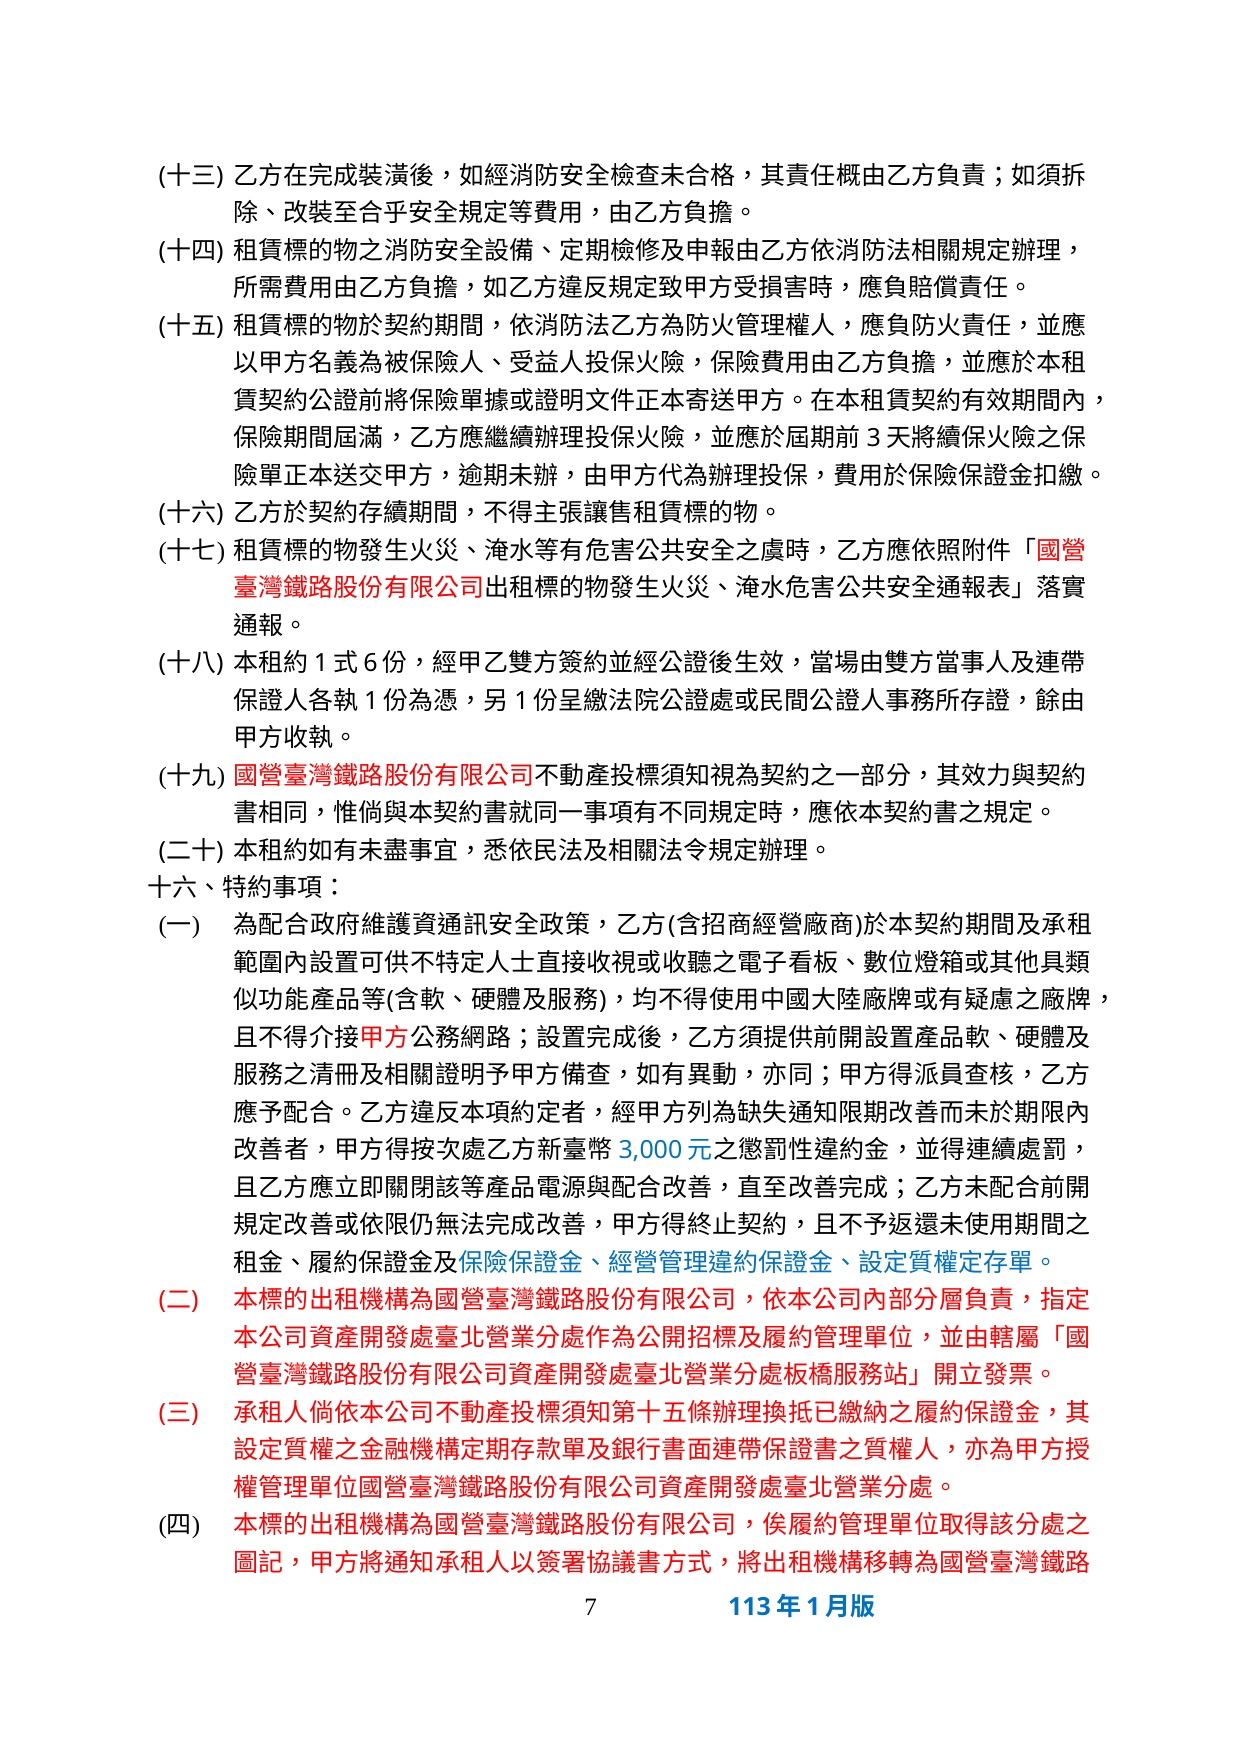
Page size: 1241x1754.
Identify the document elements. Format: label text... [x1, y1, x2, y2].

list 租賃標的物之消防安全設備、定期檢修及申報由乙方依消防法相關規定辦理，所需費用由乙方負擔，如乙方違反規定致甲方受損害時，應負賠償責任。 [158, 229, 1087, 304]
list 國營臺灣鐵路股份有限公司不動產投標須知視為契約之一部分，其效力與契約書相同，惟倘與本契約書就同一事項有不同規定時，應依本契約書之規定。 [158, 754, 1087, 829]
list 本標的出租機構為國營臺灣鐵路股份有限公司，俟履約管理單位取得該分處之圖記，甲方將通知承租人以簽署協議書方式，將出租機構移轉為國營臺灣鐵路 [158, 1504, 1092, 1579]
list 本租約1式6份，經甲乙雙方簽約並經公證後生效，當場由雙方當事人及連帶保證人各執1份為憑，另1份呈繳法院公證處或民間公證人事務所存證，餘由甲方收執。 [158, 642, 1087, 754]
list 為配合政府維護資通訊安全政策，乙方(含招商經營廠商)於本契約期間及承租範圍內設置可供不特定人士直接收視或收聽之電子看板、數位燈箱或其他具類似功能產品等(含軟、硬體及服務)，均不得使用中國大陸廠牌或有疑慮之廠牌，且不得介接甲方公務網路；設置完成後，乙方須提供前開設置產品軟、硬體及服務之清冊及相關證明予甲方備查，如有異動，亦同；甲方得派員查核，乙方應予配合。乙方違反本項約定者，經甲方列為缺失通知限期改善而未於期限內改善者，甲方得按次處乙方新臺幣3,000元之懲罰性違約金，並得連續處罰，且乙方應立即關閉該等產品電源與配合改善，直至改善完成；乙方未配合前開規定改善或依限仍無法完成改善，甲方得終止契約，且不予返還未使用期間之租金、履約保證金及保險保證金、經營管理違約保證金、設定質權定存單。 [158, 904, 1092, 1279]
text 十六、特約事項： [148, 867, 1092, 904]
list 乙方於契約存續期間，不得主張讓售租賃標的物。 [158, 492, 1087, 529]
list 乙方在完成裝潢後，如經消防安全檢查未合格，其責任概由乙方負責；如須拆除、改裝至合乎安全規定等費用，由乙方負擔。 [158, 154, 1087, 229]
list 本租約如有未盡事宜，悉依民法及相關法令規定辦理。 [158, 829, 1087, 867]
list 本標的出租機構為國營臺灣鐵路股份有限公司，依本公司內部分層負責，指定本公司資產開發處臺北營業分處作為公開招標及履約管理單位，並由轄屬「國營臺灣鐵路股份有限公司資產開發處臺北營業分處板橋服務站」開立發票。 [158, 1279, 1092, 1392]
list 承租人倘依本公司不動產投標須知第十五條辦理換抵已繳納之履約保證金，其設定質權之金融機構定期存款單及銀行書面連帶保證書之質權人，亦為甲方授權管理單位國營臺灣鐵路股份有限公司資產開發處臺北營業分處。 [158, 1392, 1092, 1504]
list 租賃標的物發生火災、淹水等有危害公共安全之虞時，乙方應依照附件「國營臺灣鐵路股份有限公司出租標的物發生火災、淹水危害公共安全通報表」落實通報。 [158, 529, 1087, 642]
list 租賃標的物於契約期間，依消防法乙方為防火管理權人，應負防火責任，並應以甲方名義為被保險人、受益人投保火險，保險費用由乙方負擔，並應於本租賃契約公證前將保險單據或證明文件正本寄送甲方。在本租賃契約有效期間內，保險期間屆滿，乙方應繼續辦理投保火險，並應於屆期前3天將續保火險之保險單正本送交甲方，逾期未辦，由甲方代為辦理投保，費用於保險保證金扣繳。 [158, 304, 1087, 492]
